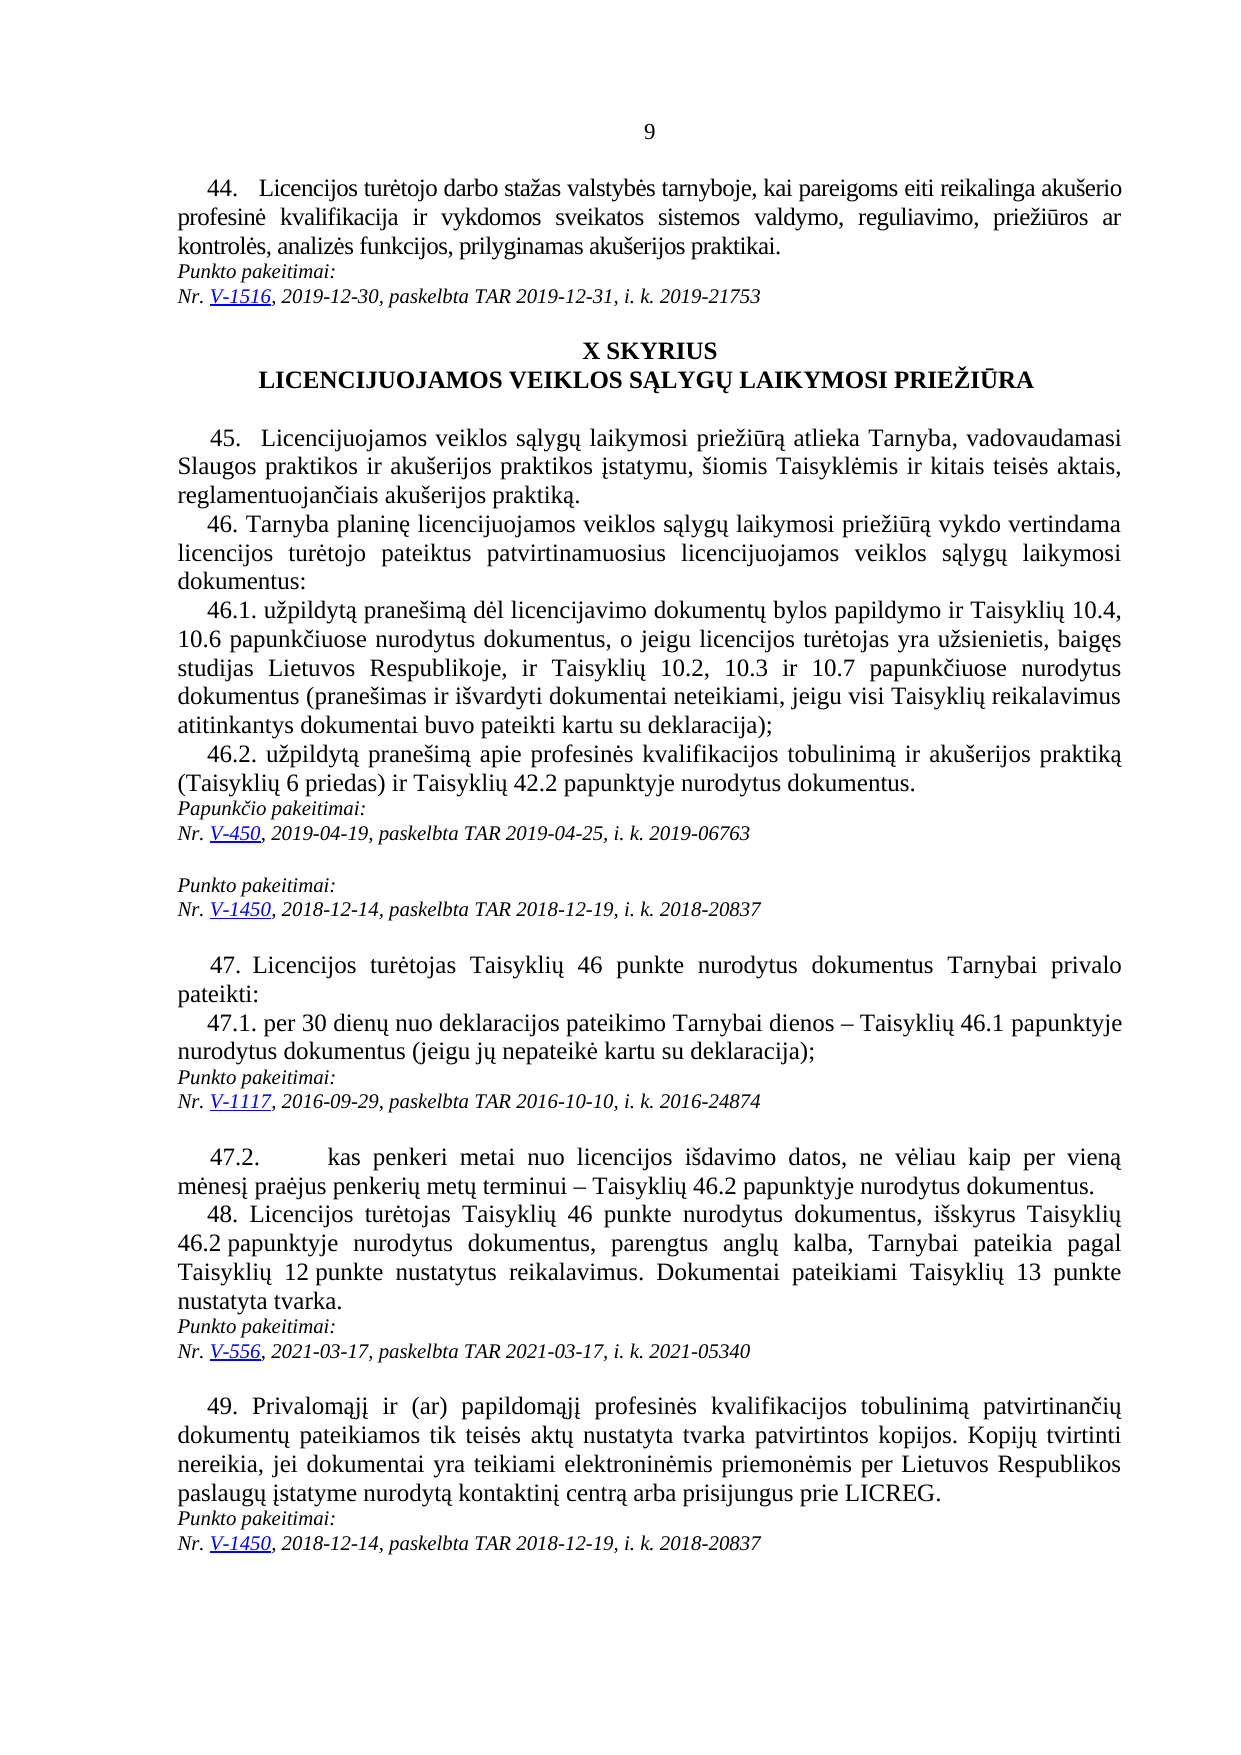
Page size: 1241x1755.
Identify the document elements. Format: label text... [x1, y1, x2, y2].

text Nr. V-1516, 2019-12-30, paskelbta TAR 2019-12-31, i. k. 2019-21753 [177, 283, 1122, 308]
text 46.1. užpildytą pranešimą dėl licencijavimo dokumentų bylos papildymo ir Taisyklių 10.4, 10.6 papunkčiuose nurodytus dokumentus, o jeigu licencijos turėtojas yra užsienietis, baigęs studijas Lietuvos Respublikoje, ir Taisyklių 10.2, 10.3 ir 10.7 papunkčiuose nurodytus dokumentus (pranešimas ir išvardyti dokumentai neteikiami, jeigu visi Taisyklių reikalavimus atitinkantys dokumentai buvo pateikti kartu su deklaracija); [177, 595, 1122, 739]
text Nr. V-1450, 2018-12-14, paskelbta TAR 2018-12-19, i. k. 2018-20837 [177, 1530, 1122, 1554]
text Punkto pakeitimai: [177, 873, 1122, 897]
text 47.2. kas penkeri metai nuo licencijos išdavimo datos, ne vėliau kaip per vieną mėnesį praėjus penkerių metų terminui – Taisyklių 46.2 papunktyje nurodytus dokumentus. [177, 1142, 1122, 1199]
text Nr. V-1450, 2018-12-14, paskelbta TAR 2018-12-19, i. k. 2018-20837 [177, 897, 1122, 921]
text 46. Tarnyba planinę licencijuojamos veiklos sąlygų laikymosi priežiūrą vykdo vertindama licencijos turėtojo pateiktus patvirtinamuosius licencijuojamos veiklos sąlygų laikymosi dokumentus: [177, 509, 1122, 595]
text Punkto pakeitimai: [177, 1314, 1122, 1338]
text 44. Licencijos turėtojo darbo stažas valstybės tarnyboje, kai pareigoms eiti reikalinga akušerio profesinė kvalifikacija ir vykdomos sveikatos sistemos valdymo, reguliavimo, priežiūros ar kontrolės, analizės funkcijos, prilyginamas akušerijos praktikai. [177, 173, 1122, 259]
text 46.2. užpildytą pranešimą apie profesinės kvalifikacijos tobulinimą ir akušerijos praktiką (Taisyklių 6 priedas) ir Taisyklių 42.2 papunktyje nurodytus dokumentus. [177, 739, 1122, 796]
text 45. Licencijuojamos veiklos sąlygų laikymosi priežiūrą atlieka Tarnyba, vadovaudamasi Slaugos praktikos ir akušerijos praktikos įstatymu, šiomis Taisyklėmis ir kitais teisės aktais, reglamentuojančiais akušerijos praktiką. [177, 423, 1122, 509]
text Punkto pakeitimai: [177, 1065, 1122, 1089]
text 49. Privalomąjį ir (ar) papildomąjį profesinės kvalifikacijos tobulinimą patvirtinančių dokumentų pateikiamos tik teisės aktų nustatyta tvarka patvirtintos kopijos. Kopijų tvirtinti nereikia, jei dokumentai yra teikiami elektroninėmis priemonėmis per Lietuvos Respublikos paslaugų įstatyme nurodytą kontaktinį centrą arba prisijungus prie LICREG. [177, 1391, 1122, 1506]
text LICENCIJUOJAMOS VEIKLOS SĄLYGŲ LAIKYMOSI PRIEŽIŪRA [177, 365, 1122, 394]
text Punkto pakeitimai: [177, 1506, 1122, 1530]
text X skyrius [177, 336, 1122, 365]
text 47. Licencijos turėtojas Taisyklių 46 punkte nurodytus dokumentus Tarnybai privalo pateikti: [177, 950, 1122, 1008]
text 47.1. per 30 dienų nuo deklaracijos pateikimo Tarnybai dienos – Taisyklių 46.1 papunktyje nurodytus dokumentus (jeigu jų nepateikė kartu su deklaracija); [177, 1008, 1122, 1065]
text Nr. V-450, 2019-04-19, paskelbta TAR 2019-04-25, i. k. 2019-06763 [177, 820, 1122, 844]
text 48. Licencijos turėtojas Taisyklių 46 punkte nurodytus dokumentus, išskyrus Taisyklių 46.2 papunktyje nurodytus dokumentus, parengtus anglų kalba, Tarnybai pateikia pagal Taisyklių 12 punkte nustatytus reikalavimus. Dokumentai pateikiami Taisyklių 13 punkte nustatyta tvarka. [177, 1199, 1122, 1314]
text Nr. V-556, 2021-03-17, paskelbta TAR 2021-03-17, i. k. 2021-05340 [177, 1338, 1122, 1363]
text Papunkčio pakeitimai: [177, 796, 1122, 820]
text Punkto pakeitimai: [177, 259, 1122, 283]
text Nr. V-1117, 2016-09-29, paskelbta TAR 2016-10-10, i. k. 2016-24874 [177, 1089, 1122, 1113]
